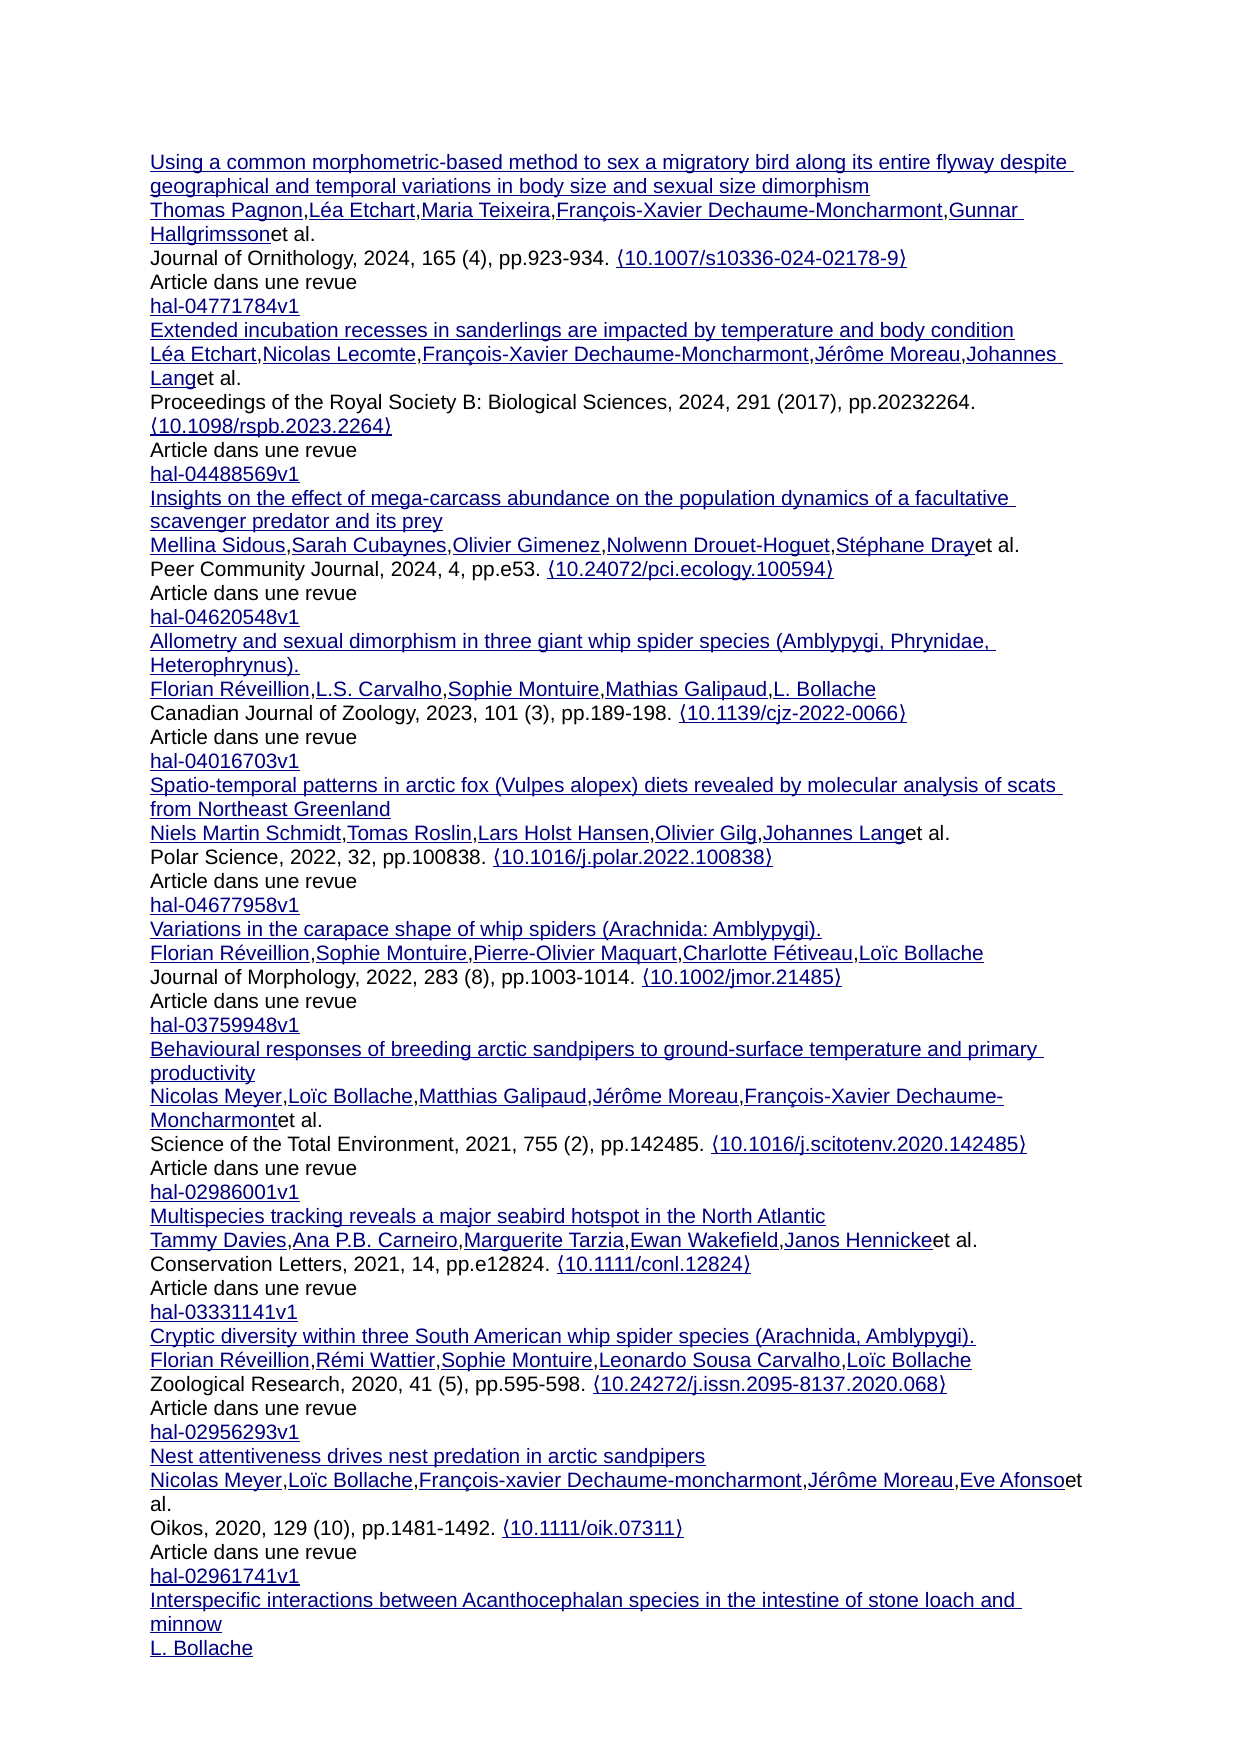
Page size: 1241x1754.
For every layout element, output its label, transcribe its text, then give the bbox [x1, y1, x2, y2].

table_cell Using a common morphometric-based method to sex a migratory bird along its entire flyway despite geographical and temporal variations in body size and sexual size dimorphism Thomas Pagnon,Léa Etchart,Maria Teixeira,François-Xavier Dechaume-Moncharmont,Gunnar Hallgrimssonet al. Journal of Ornithology, 2024, 165 (4), pp.923-934. ⟨10.1007/s10336-024-02178-9⟩ Article dans une revue hal-04771784v1 [150, 150, 1090, 318]
table_cell Variations in the carapace shape of whip spiders (Arachnida: Amblypygi). Florian Réveillion,Sophie Montuire,Pierre-Olivier Maquart,Charlotte Fétiveau,Loïc Bollache Journal of Morphology, 2022, 283 (8), pp.1003-1014. ⟨10.1002/jmor.21485⟩ Article dans une revue hal-03759948v1 [150, 917, 1090, 1036]
table_cell Allometry and sexual dimorphism in three giant whip spider species (Amblypygi, Phrynidae, Heterophrynus). Florian Réveillion,L.S. Carvalho,Sophie Montuire,Mathias Galipaud,L. Bollache Canadian Journal of Zoology, 2023, 101 (3), pp.189-198. ⟨10.1139/cjz-2022-0066⟩ Article dans une revue hal-04016703v1 [150, 629, 1090, 773]
table_cell Nest attentiveness drives nest predation in arctic sandpipers Nicolas Meyer,Loïc Bollache,François‐xavier Dechaume‐moncharmont,Jérôme Moreau,Eve Afonsoet al. Oikos, 2020, 129 (10), pp.1481-1492. ⟨10.1111/oik.07311⟩ Article dans une revue hal-02961741v1 [150, 1444, 1090, 1587]
table_cell Behavioural responses of breeding arctic sandpipers to ground-surface temperature and primary productivity Nicolas Meyer,Loïc Bollache,Matthias Galipaud,Jérôme Moreau,François-Xavier Dechaume-Moncharmontet al. Science of the Total Environment, 2021, 755 (2), pp.142485. ⟨10.1016/j.scitotenv.2020.142485⟩ Article dans une revue hal-02986001v1 [150, 1036, 1090, 1204]
table_cell Multispecies tracking reveals a major seabird hotspot in the North Atlantic Tammy Davies,Ana P.B. Carneiro,Marguerite Tarzia,Ewan Wakefield,Janos Hennickeet al. Conservation Letters, 2021, 14, pp.e12824. ⟨10.1111/conl.12824⟩ Article dans une revue hal-03331141v1 [150, 1204, 1090, 1324]
table_cell Insights on the effect of mega-carcass abundance on the population dynamics of a facultative scavenger predator and its prey Mellina Sidous,Sarah Cubaynes,Olivier Gimenez,Nolwenn Drouet-Hoguet,Stéphane Drayet al. Peer Community Journal, 2024, 4, pp.e53. ⟨10.24072/pci.ecology.100594⟩ Article dans une revue hal-04620548v1 [150, 485, 1090, 629]
table_cell Interspecific interactions between Acanthocephalan species in the intestine of stone loach and minnow L. Bollache [150, 1588, 1090, 1659]
table_cell Spatio-temporal patterns in arctic fox (Vulpes alopex) diets revealed by molecular analysis of scats from Northeast Greenland Niels Martin Schmidt,Tomas Roslin,Lars Holst Hansen,Olivier Gilg,Johannes Langet al. Polar Science, 2022, 32, pp.100838. ⟨10.1016/j.polar.2022.100838⟩ Article dans une revue hal-04677958v1 [150, 773, 1090, 917]
table_cell Extended incubation recesses in sanderlings are impacted by temperature and body condition Léa Etchart,Nicolas Lecomte,François-Xavier Dechaume-Moncharmont,Jérôme Moreau,Johannes Langet al. Proceedings of the Royal Society B: Biological Sciences, 2024, 291 (2017), pp.20232264. ⟨10.1098/rspb.2023.2264⟩ Article dans une revue hal-04488569v1 [150, 318, 1090, 485]
table_cell Cryptic diversity within three South American whip spider species (Arachnida, Amblypygi). Florian Réveillion,Rémi Wattier,Sophie Montuire,Leonardo Sousa Carvalho,Loïc Bollache Zoological Research, 2020, 41 (5), pp.595-598. ⟨10.24272/j.issn.2095-8137.2020.068⟩ Article dans une revue hal-02956293v1 [150, 1324, 1090, 1444]
